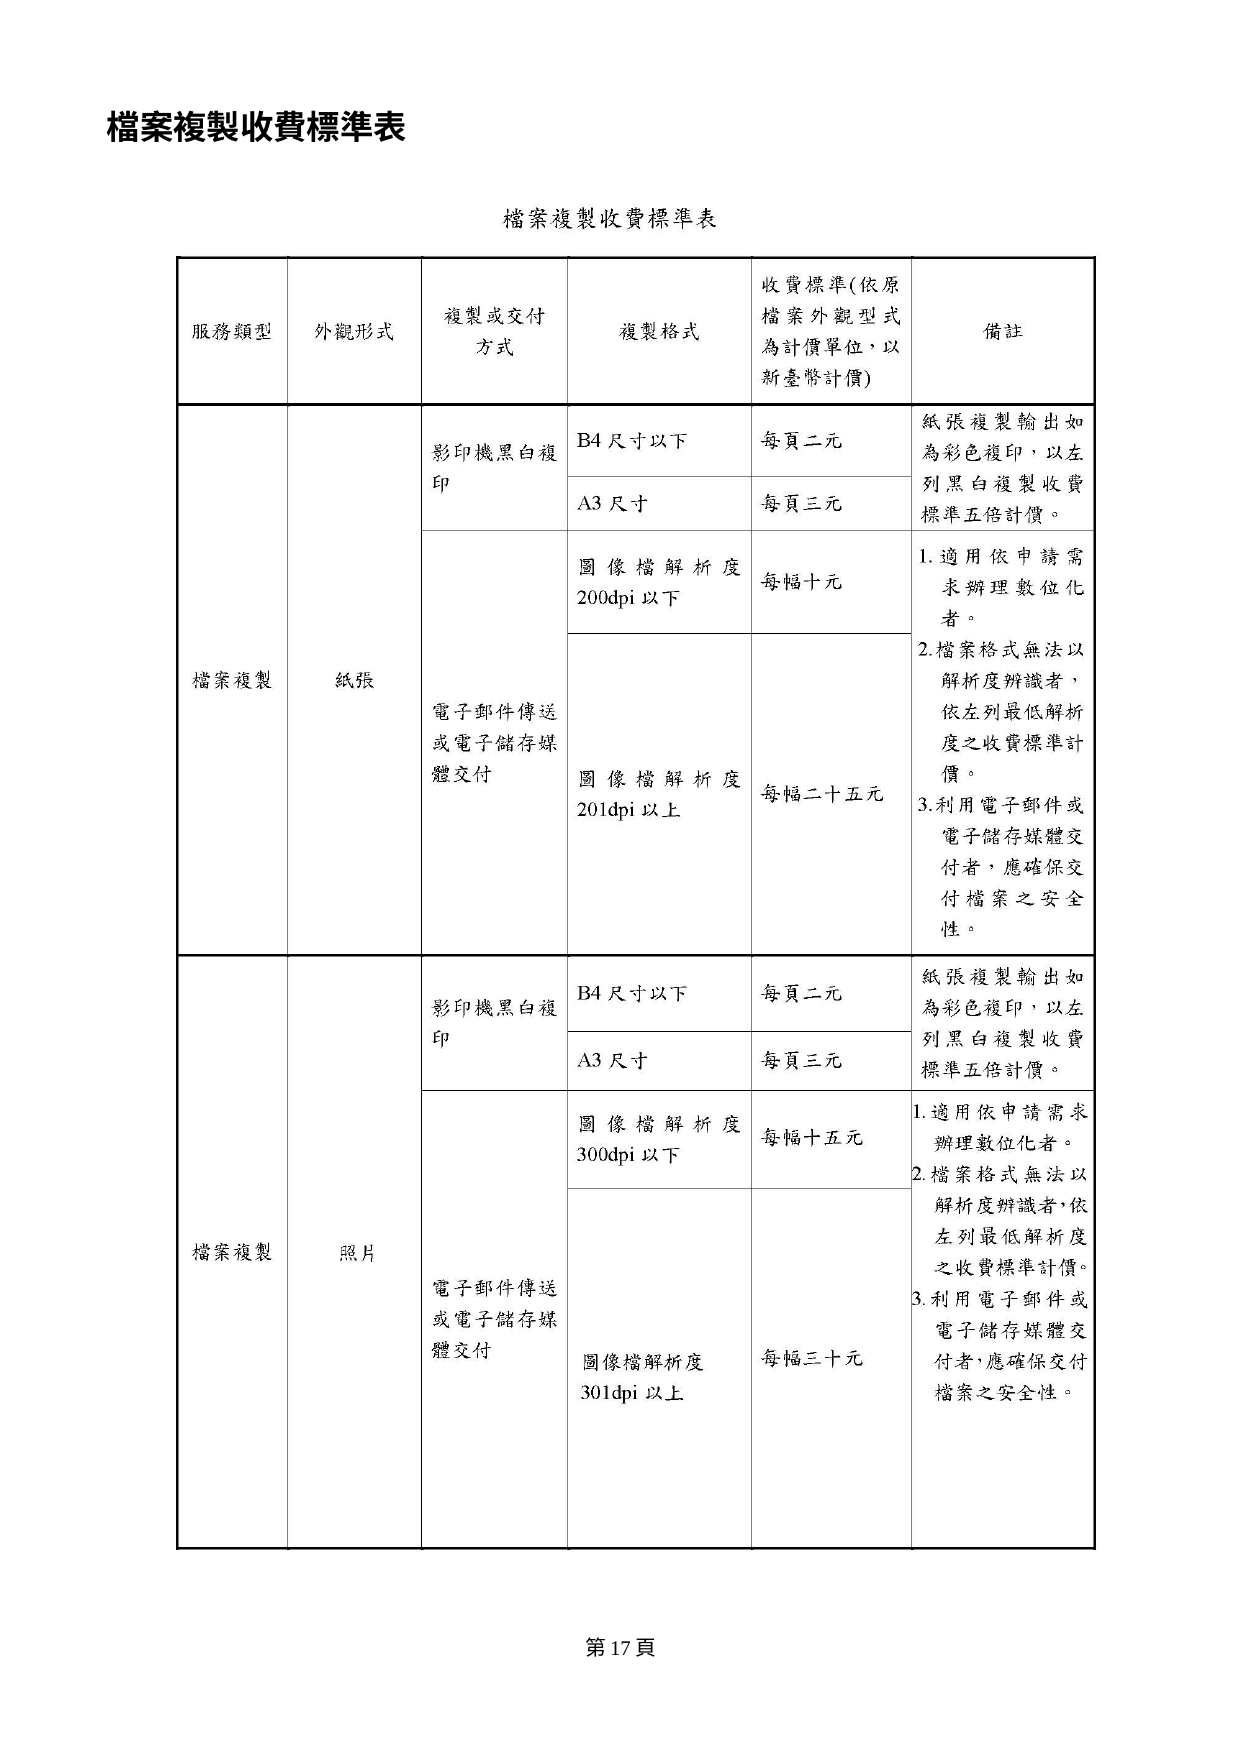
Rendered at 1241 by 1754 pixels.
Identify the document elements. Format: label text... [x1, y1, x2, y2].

text 檔案複製收費標準表 [106, 106, 1134, 148]
